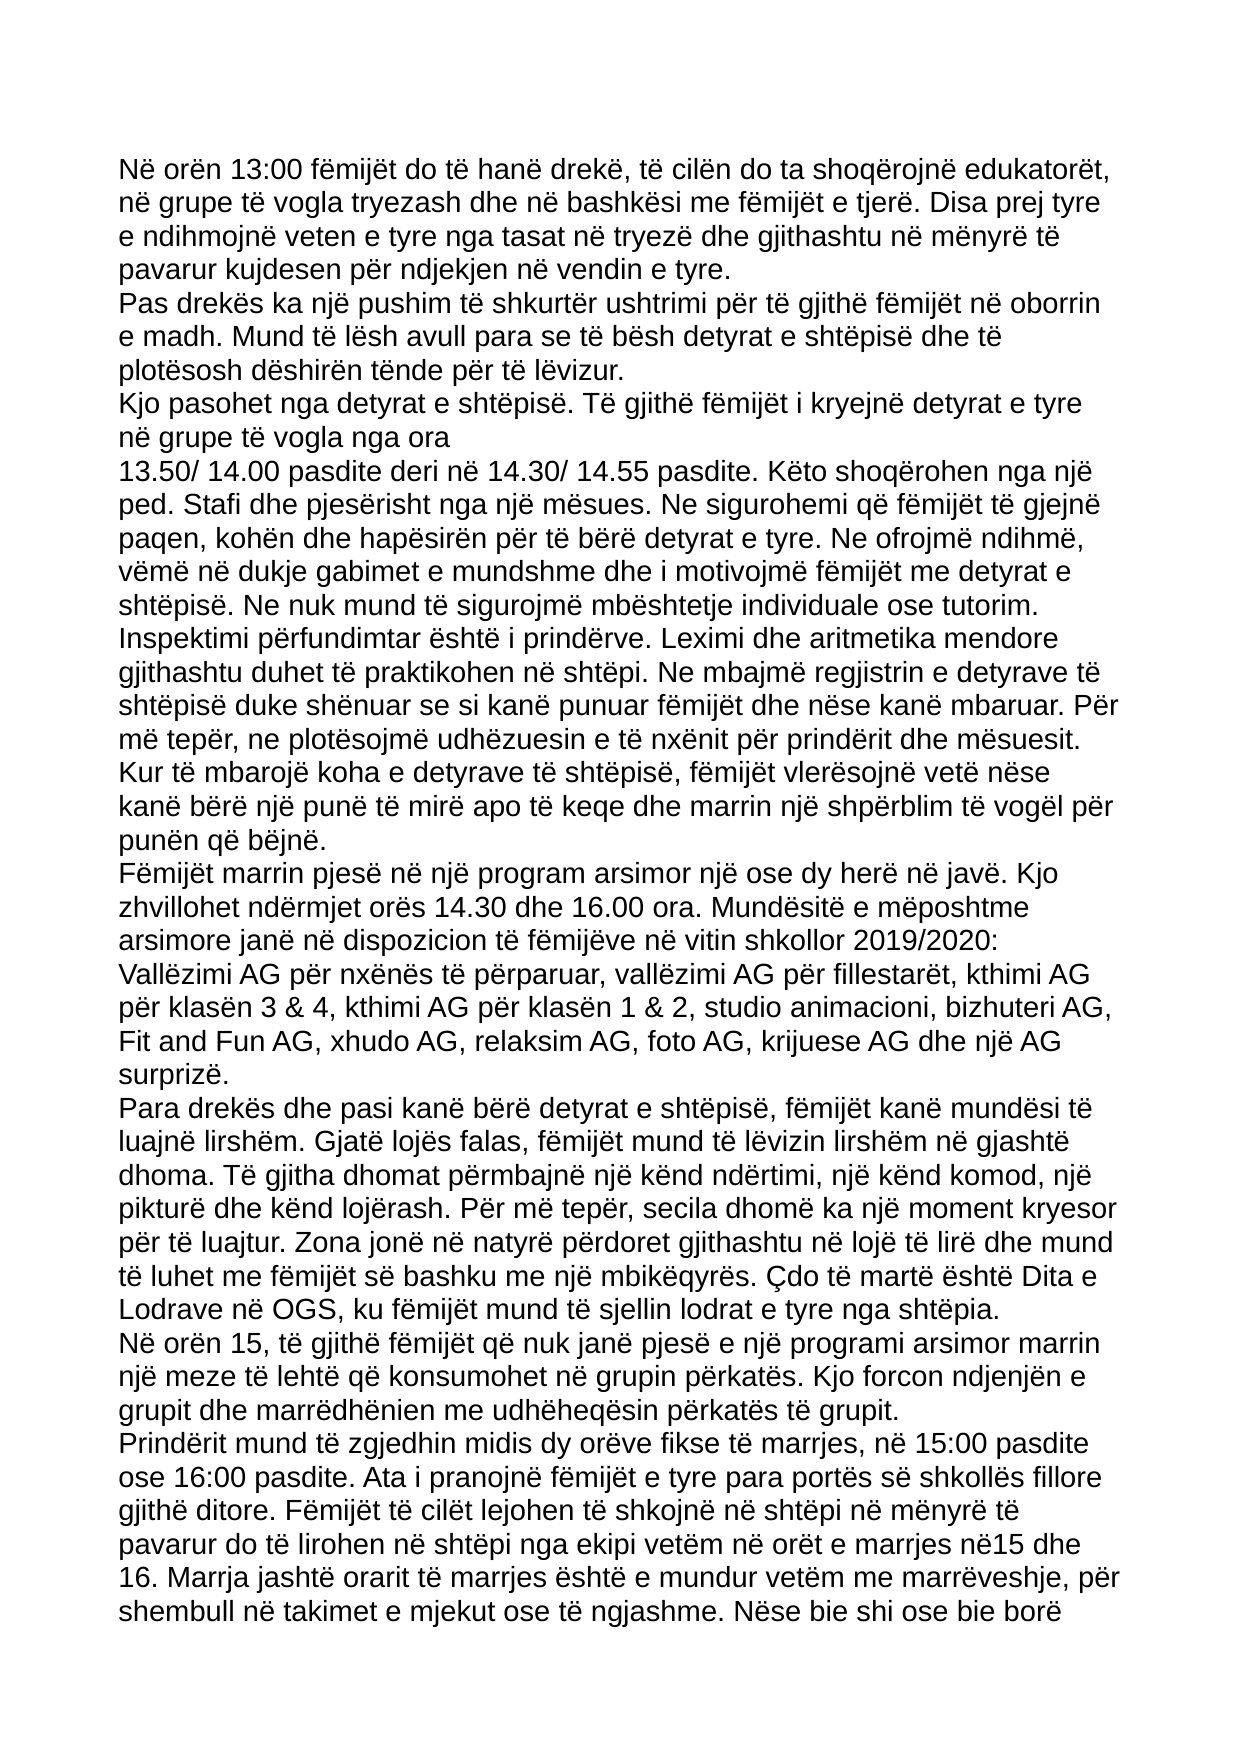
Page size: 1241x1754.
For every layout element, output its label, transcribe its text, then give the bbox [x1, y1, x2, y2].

text 13.50/ 14.00 pasdite deri në 14.30/ 14.55 pasdite. Këto shoqërohen nga një ped. Stafi dhe pjesërisht nga një mësues. Ne sigurohemi që fëmijët të gjejnë paqen, kohën dhe hapësirën për të bërë detyrat e tyre. Ne ofrojmë ndihmë, vëmë në dukje gabimet e mundshme dhe i motivojmë fëmijët me detyrat e shtëpisë. Ne nuk mund të sigurojmë mbështetje individuale ose tutorim. Inspektimi përfundimtar është i prindërve. Leximi dhe aritmetika mendore gjithashtu duhet të praktikohen në shtëpi. Ne mbajmë regjistrin e detyrave të shtëpisë duke shënuar se si kanë punuar fëmijët dhe nëse kanë mbaruar. Për më tepër, ne plotësojmë udhëzuesin e të nxënit për prindërit dhe mësuesit. Kur të mbarojë koha e detyrave të shtëpisë, fëmijët vlerësojnë vetë nëse kanë bërë një punë të mirë apo të keqe dhe marrin një shpërblim të vogël për punën që bëjnë. Fëmijët marrin pjesë në një program arsimor një ose dy herë në javë. Kjo zhvillohet ndërmjet orës 14.30 dhe 16.00 ora. Mundësitë e mëposhtme arsimore janë në dispozicion të fëmijëve në vitin shkollor 2019/2020: Vallëzimi AG për nxënës të përparuar, vallëzimi AG për fillestarët, kthimi AG për klasën 3 & 4, kthimi AG për klasën 1 & 2, studio animacioni, bizhuteri AG, Fit and Fun AG, xhudo AG, relaksim AG, foto AG, krijuese AG dhe një AG surprizë. Para drekës dhe pasi kanë bërë detyrat e shtëpisë, fëmijët kanë mundësi të luajnë lirshëm. Gjatë lojës falas, fëmijët mund të lëvizin lirshëm në gjashtë dhoma. Të gjitha dhomat përmbajnë një kënd ndërtimi, një kënd komod, një pikturë dhe kënd lojërash. Për më tepër, secila dhomë ka një moment kryesor për të luajtur. Zona jonë në natyrë përdoret gjithashtu në lojë të lirë dhe mund të luhet me fëmijët së bashku me një mbikëqyrës. Çdo të martë është Dita e Lodrave në OGS, ku fëmijët mund të sjellin lodrat e tyre nga shtëpia. Në orën 15, të gjithë fëmijët që nuk janë pjesë e një programi arsimor marrin një meze të lehtë që konsumohet në grupin përkatës. Kjo forcon ndjenjën e grupit dhe marrëdhënien me udhëheqësin përkatës të grupit. Prindërit mund të zgjedhin midis dy orëve fikse të marrjes, në 15:00 pasdite ose 16:00 pasdite. Ata i pranojnë fëmijët e tyre para portës së shkollës fillore gjithë ditore. Fëmijët të cilët lejohen të shkojnë në shtëpi në mënyrë të pavarur do të lirohen në shtëpi nga ekipi vetëm në orët e marrjes në15 dhe 16. Marrja jashtë orarit të marrjes është e mundur vetëm me marrëveshje, për shembull në takimet e mjekut ose të ngjashme. Nëse bie shi ose bie borë [118, 453, 1122, 1627]
text Në orën 13:00 fëmijët do të hanë drekë, të cilën do ta shoqërojnë edukatorët, në grupe të vogla tryezash dhe në bashkësi me fëmijët e tjerë. Disa prej tyre e ndihmojnë veten e tyre nga tasat në tryezë dhe gjithashtu në mënyrë të pavarur kujdesen për ndjekjen në vendin e tyre. Pas drekës ka një pushim të shkurtër ushtrimi për të gjithë fëmijët në oborrin e madh. Mund të lësh avull para se të bësh detyrat e shtëpisë dhe të plotësosh dëshirën tënde për të lëvizur. Kjo pasohet nga detyrat e shtëpisë. Të gjithë fëmijët i kryejnë detyrat e tyre në grupe të vogla nga ora [118, 118, 1122, 453]
